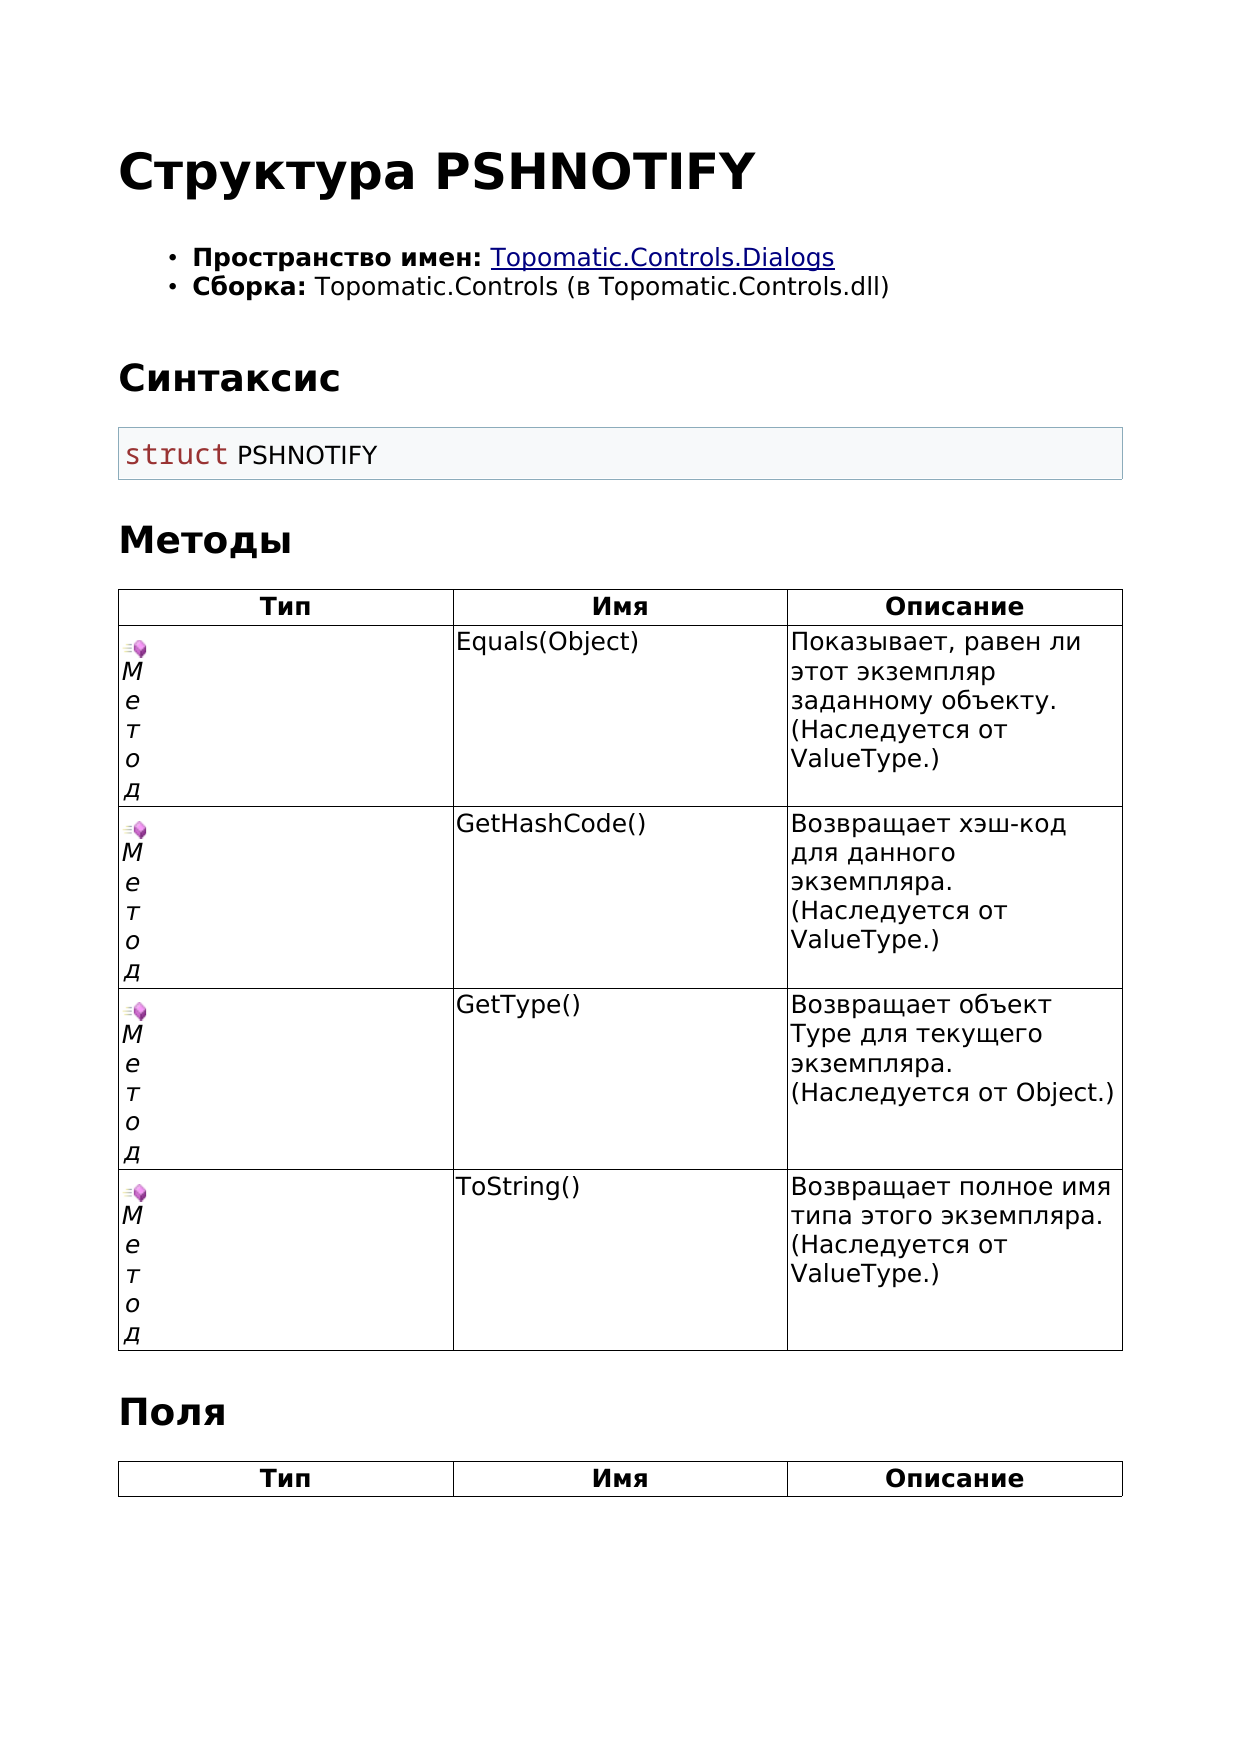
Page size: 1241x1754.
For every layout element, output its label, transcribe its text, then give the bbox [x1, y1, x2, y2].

table_header Имя [454, 590, 787, 624]
list Сборка: Topomatic.Controls (в Topomatic.Controls.dll) [177, 272, 1122, 302]
picture [121, 1184, 147, 1202]
table_cell Возвращает полное имя типа этого экземпляра. (Наследуется от ValueType.) [788, 1170, 1122, 1350]
table_cell [119, 807, 453, 987]
table_cell Возвращает объект Type для текущего экземпляра. (Наследуется от Object.) [788, 989, 1122, 1169]
subtitle Синтаксис [118, 356, 1122, 400]
picture [121, 1002, 147, 1021]
table_cell [119, 989, 453, 1169]
table_header Тип [119, 590, 453, 624]
table_cell GetType() [454, 989, 787, 1169]
table_header struct PSHNOTIFY [119, 428, 1122, 478]
table_header Описание [788, 590, 1122, 624]
subtitle Поля [118, 1390, 1122, 1434]
table_cell Equals(Object) [454, 626, 787, 806]
picture [121, 821, 147, 839]
table_header Тип [119, 1462, 453, 1496]
list Пространство имен: Topomatic.Controls.Dialogs [177, 243, 1122, 272]
table_cell Возвращает хэш-код для данного экземпляра. (Наследуется от ValueType.) [788, 807, 1122, 987]
picture [121, 640, 147, 658]
table_header Имя [454, 1462, 787, 1496]
table_header Описание [788, 1462, 1122, 1496]
table_cell [119, 1170, 453, 1350]
subtitle Структура PSHNOTIFY [118, 143, 1122, 201]
table_cell [119, 626, 453, 806]
table_cell GetHashCode() [454, 807, 787, 987]
table_cell ToString() [454, 1170, 787, 1350]
table_cell Показывает, равен ли этот экземпляр заданному объекту. (Наследуется от ValueType.) [788, 626, 1122, 806]
subtitle Методы [118, 518, 1122, 562]
